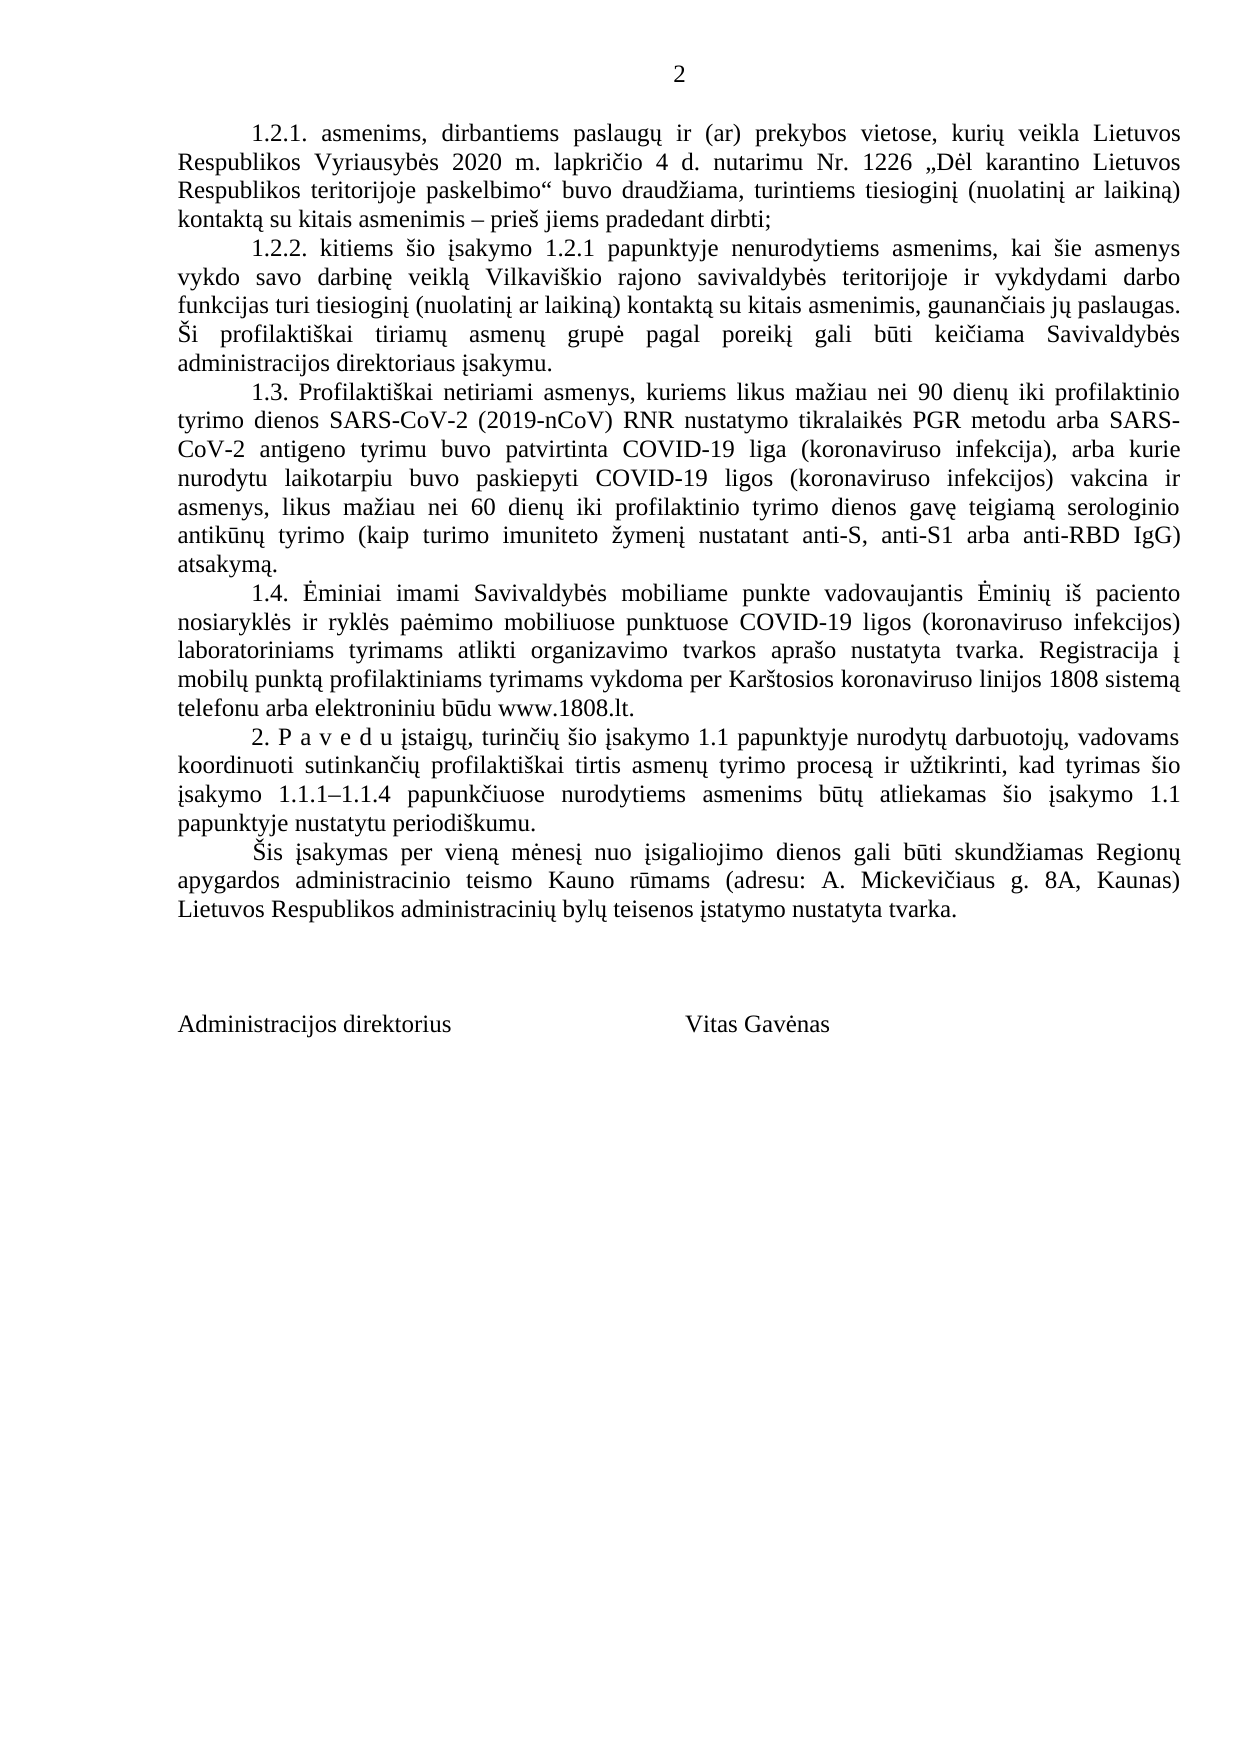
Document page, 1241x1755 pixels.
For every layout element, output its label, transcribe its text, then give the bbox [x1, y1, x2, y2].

text 1.3. Profilaktiškai netiriami asmenys, kuriems likus mažiau nei 90 dienų iki profilaktinio tyrimo dienos SARS-CoV-2 (2019-nCoV) RNR nustatymo tikralaikės PGR metodu arba SARS-CoV-2 antigeno tyrimu buvo patvirtinta COVID-19 liga (koronaviruso infekcija), arba kurie nurodytu laikotarpiu buvo paskiepyti COVID-19 ligos (koronaviruso infekcijos) vakcina ir asmenys, likus mažiau nei 60 dienų iki profilaktinio tyrimo dienos gavę teigiamą serologinio antikūnų tyrimo (kaip turimo imuniteto žymenį nustatant anti-S, anti-S1 arba anti-RBD IgG) atsakymą. [177, 377, 1181, 578]
text 1.4. Ėminiai imami Savivaldybės mobiliame punkte vadovaujantis Ėminių iš paciento nosiaryklės ir ryklės paėmimo mobiliuose punktuose COVID-19 ligos (koronaviruso infekcijos) laboratoriniams tyrimams atlikti organizavimo tvarkos aprašo nustatyta tvarka. Registracija į mobilų punktą profilaktiniams tyrimams vykdoma per Karštosios koronaviruso linijos 1808 sistemą telefonu arba elektroniniu būdu www.1808.lt. [177, 578, 1181, 722]
text 2. P a v e d u įstaigų, turinčių šio įsakymo 1.1 papunktyje nurodytų darbuotojų, vadovams koordinuoti sutinkančių profilaktiškai tirtis asmenų tyrimo procesą ir užtikrinti, kad tyrimas šio įsakymo 1.1.1–1.1.4 papunkčiuose nurodytiems asmenims būtų atliekamas šio įsakymo 1.1 papunktyje nustatytu periodiškumu. [177, 722, 1181, 837]
text Šis įsakymas per vieną mėnesį nuo įsigaliojimo dienos gali būti skundžiamas Regionų apygardos administracinio teismo Kauno rūmams (adresu: A. Mickevičiaus g. 8A, Kaunas) Lietuvos Respublikos administracinių bylų teisenos įstatymo nustatyta tvarka. [177, 837, 1181, 923]
text Administracijos direktorius Vitas Gavėnas [177, 1009, 1181, 1038]
text 1.2.2. kitiems šio įsakymo 1.2.1 papunktyje nenurodytiems asmenims, kai šie asmenys vykdo savo darbinę veiklą Vilkaviškio rajono savivaldybės teritorijoje ir vykdydami darbo funkcijas turi tiesioginį (nuolatinį ar laikiną) kontaktą su kitais asmenimis, gaunančiais jų paslaugas. Ši profilaktiškai tiriamų asmenų grupė pagal poreikį gali būti keičiama Savivaldybės administracijos direktoriaus įsakymu. [177, 233, 1181, 377]
text 1.2.1. asmenims, dirbantiems paslaugų ir (ar) prekybos vietose, kurių veikla Lietuvos Respublikos Vyriausybės 2020 m. lapkričio 4 d. nutarimu Nr. 1226 „Dėl karantino Lietuvos Respublikos teritorijoje paskelbimo“ buvo draudžiama, turintiems tiesioginį (nuolatinį ar laikiną) kontaktą su kitais asmenimis – prieš jiems pradedant dirbti; [177, 118, 1181, 233]
